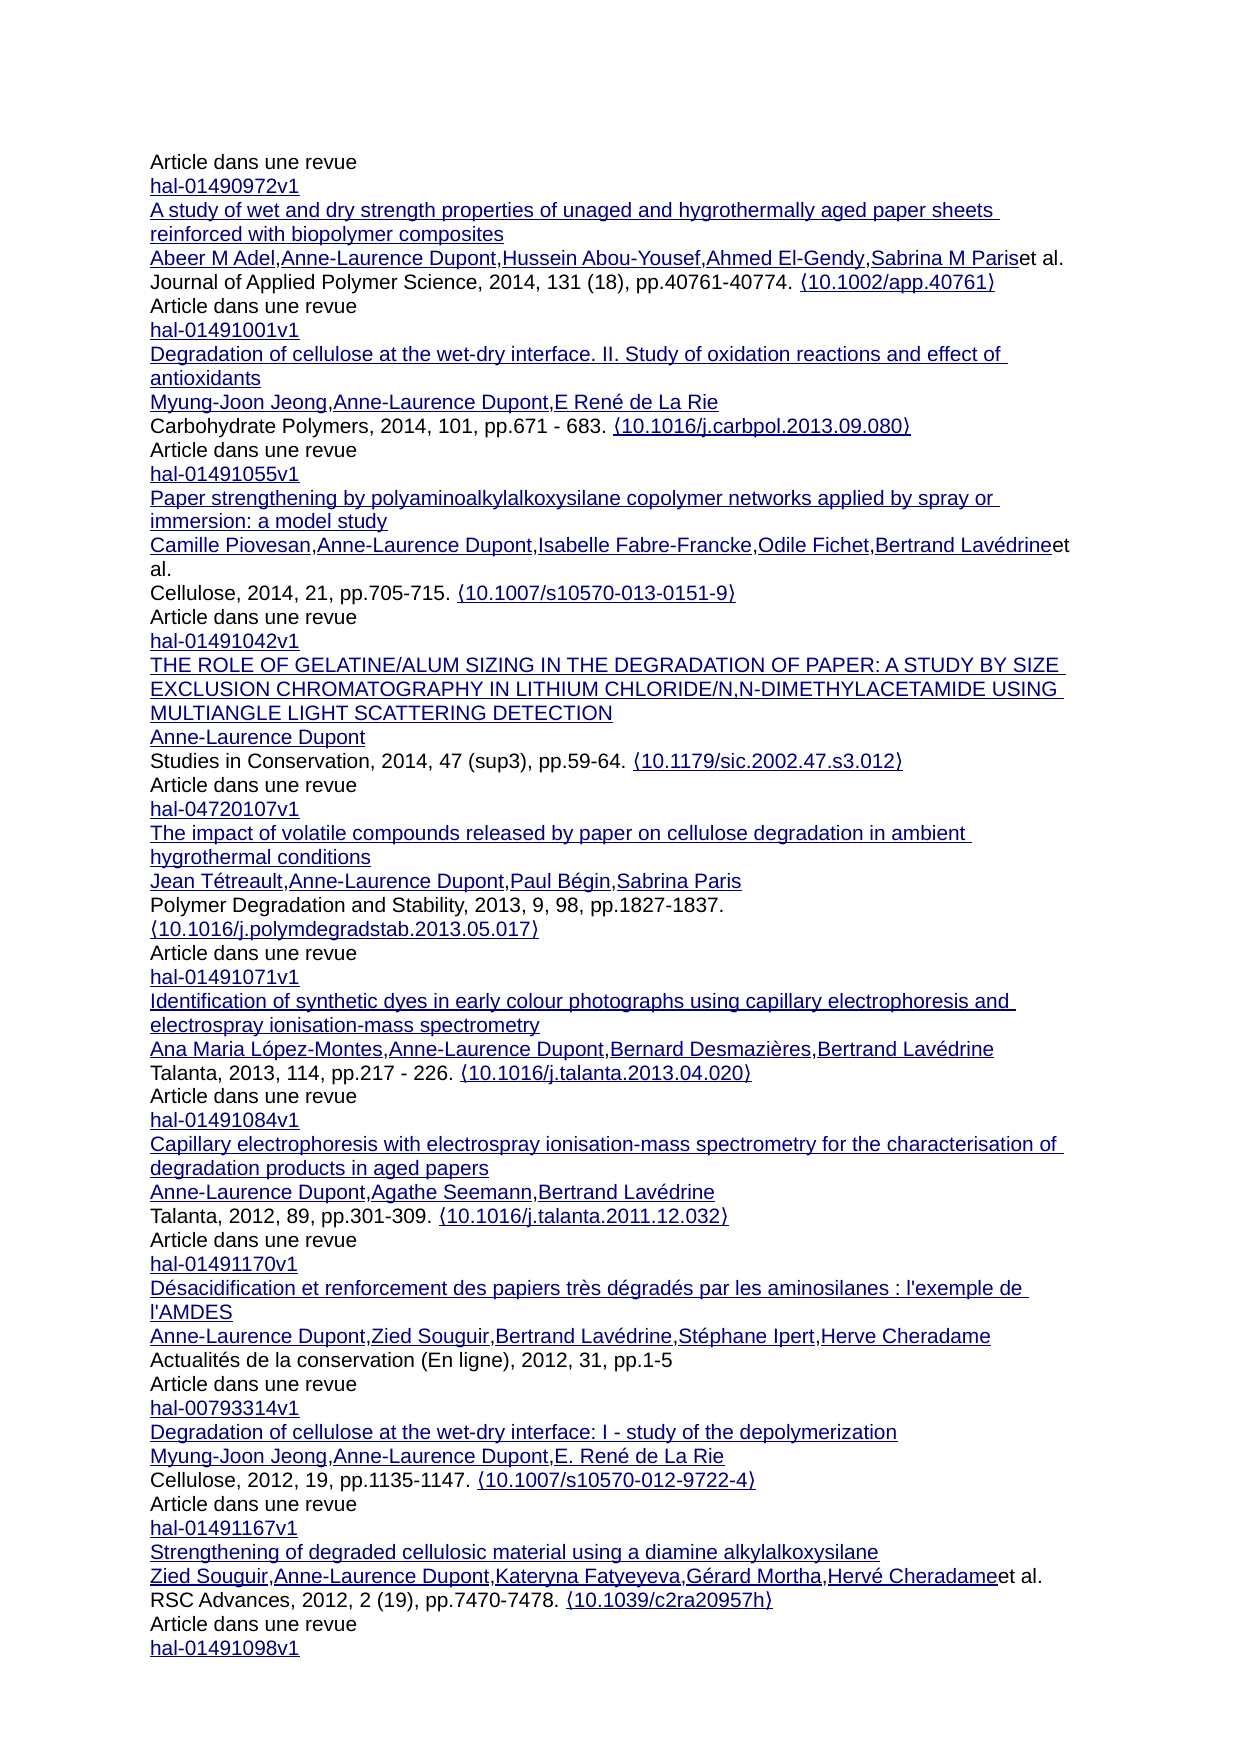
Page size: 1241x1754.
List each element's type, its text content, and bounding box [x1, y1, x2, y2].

table_cell THE ROLE OF GELATINE/ALUM SIZING IN THE DEGRADATION OF PAPER: A STUDY BY SIZE EXCLUSION CHROMATOGRAPHY IN LITHIUM CHLORIDE/N,N-DIMETHYLACETAMIDE USING MULTIANGLE LIGHT SCATTERING DETECTION Anne-Laurence Dupont Studies in Conservation, 2014, 47 (sup3), pp.59-64. ⟨10.1179/sic.2002.47.s3.012⟩ Article dans une revue hal-04720107v1 [150, 653, 1090, 821]
table_cell Strengthening of degraded cellulosic material using a diamine alkylalkoxysilane Zied Souguir,Anne-Laurence Dupont,Kateryna Fatyeyeva,Gérard Mortha,Hervé Cheradameet al. RSC Advances, 2012, 2 (19), pp.7470-7478. ⟨10.1039/c2ra20957h⟩ Article dans une revue hal-01491098v1 [150, 1540, 1090, 1659]
table_cell Capillary electrophoresis with electrospray ionisation-mass spectrometry for the characterisation of degradation products in aged papers Anne-Laurence Dupont,Agathe Seemann,Bertrand Lavédrine Talanta, 2012, 89, pp.301-309. ⟨10.1016/j.talanta.2011.12.032⟩ Article dans une revue hal-01491170v1 [150, 1132, 1090, 1276]
table_cell A study of wet and dry strength properties of unaged and hygrothermally aged paper sheets reinforced with biopolymer composites Abeer M Adel,Anne-Laurence Dupont,Hussein Abou-Yousef,Ahmed El-Gendy,Sabrina M Pariset al. Journal of Applied Polymer Science, 2014, 131 (18), pp.40761-40774. ⟨10.1002/app.40761⟩ Article dans une revue hal-01491001v1 [150, 198, 1090, 342]
table_cell Désacidification et renforcement des papiers très dégradés par les aminosilanes : l'exemple de l'AMDES Anne-Laurence Dupont,Zied Souguir,Bertrand Lavédrine,Stéphane Ipert,Herve Cheradame Actualités de la conservation (En ligne), 2012, 31, pp.1-5 Article dans une revue hal-00793314v1 [150, 1276, 1090, 1420]
table_cell The impact of volatile compounds released by paper on cellulose degradation in ambient hygrothermal conditions Jean Tétreault,Anne-Laurence Dupont,Paul Bégin,Sabrina Paris Polymer Degradation and Stability, 2013, 9, 98, pp.1827-1837. ⟨10.1016/j.polymdegradstab.2013.05.017⟩ Article dans une revue hal-01491071v1 [150, 821, 1090, 988]
table_cell Identification of synthetic dyes in early colour photographs using capillary electrophoresis and electrospray ionisation-mass spectrometry Ana Maria López-Montes,Anne-Laurence Dupont,Bernard Desmazières,Bertrand Lavédrine Talanta, 2013, 114, pp.217 - 226. ⟨10.1016/j.talanta.2013.04.020⟩ Article dans une revue hal-01491084v1 [150, 989, 1090, 1132]
table_cell Paper strengthening by polyaminoalkylalkoxysilane copolymer networks applied by spray or immersion: a model study Camille Piovesan,Anne-Laurence Dupont,Isabelle Fabre-Francke,Odile Fichet,Bertrand Lavédrineet al. Cellulose, 2014, 21, pp.705-715. ⟨10.1007/s10570-013-0151-9⟩ Article dans une revue hal-01491042v1 [150, 485, 1090, 653]
table_cell Article dans une revue hal-01490972v1 [150, 150, 1090, 198]
table_cell Degradation of cellulose at the wet-dry interface: I - study of the depolymerization Myung-Joon Jeong,Anne-Laurence Dupont,E. René de La Rie Cellulose, 2012, 19, pp.1135-1147. ⟨10.1007/s10570-012-9722-4⟩ Article dans une revue hal-01491167v1 [150, 1420, 1090, 1539]
table_cell Degradation of cellulose at the wet-dry interface. II. Study of oxidation reactions and effect of antioxidants Myung-Joon Jeong,Anne-Laurence Dupont,E René de La Rie Carbohydrate Polymers, 2014, 101, pp.671 - 683. ⟨10.1016/j.carbpol.2013.09.080⟩ Article dans une revue hal-01491055v1 [150, 342, 1090, 485]
